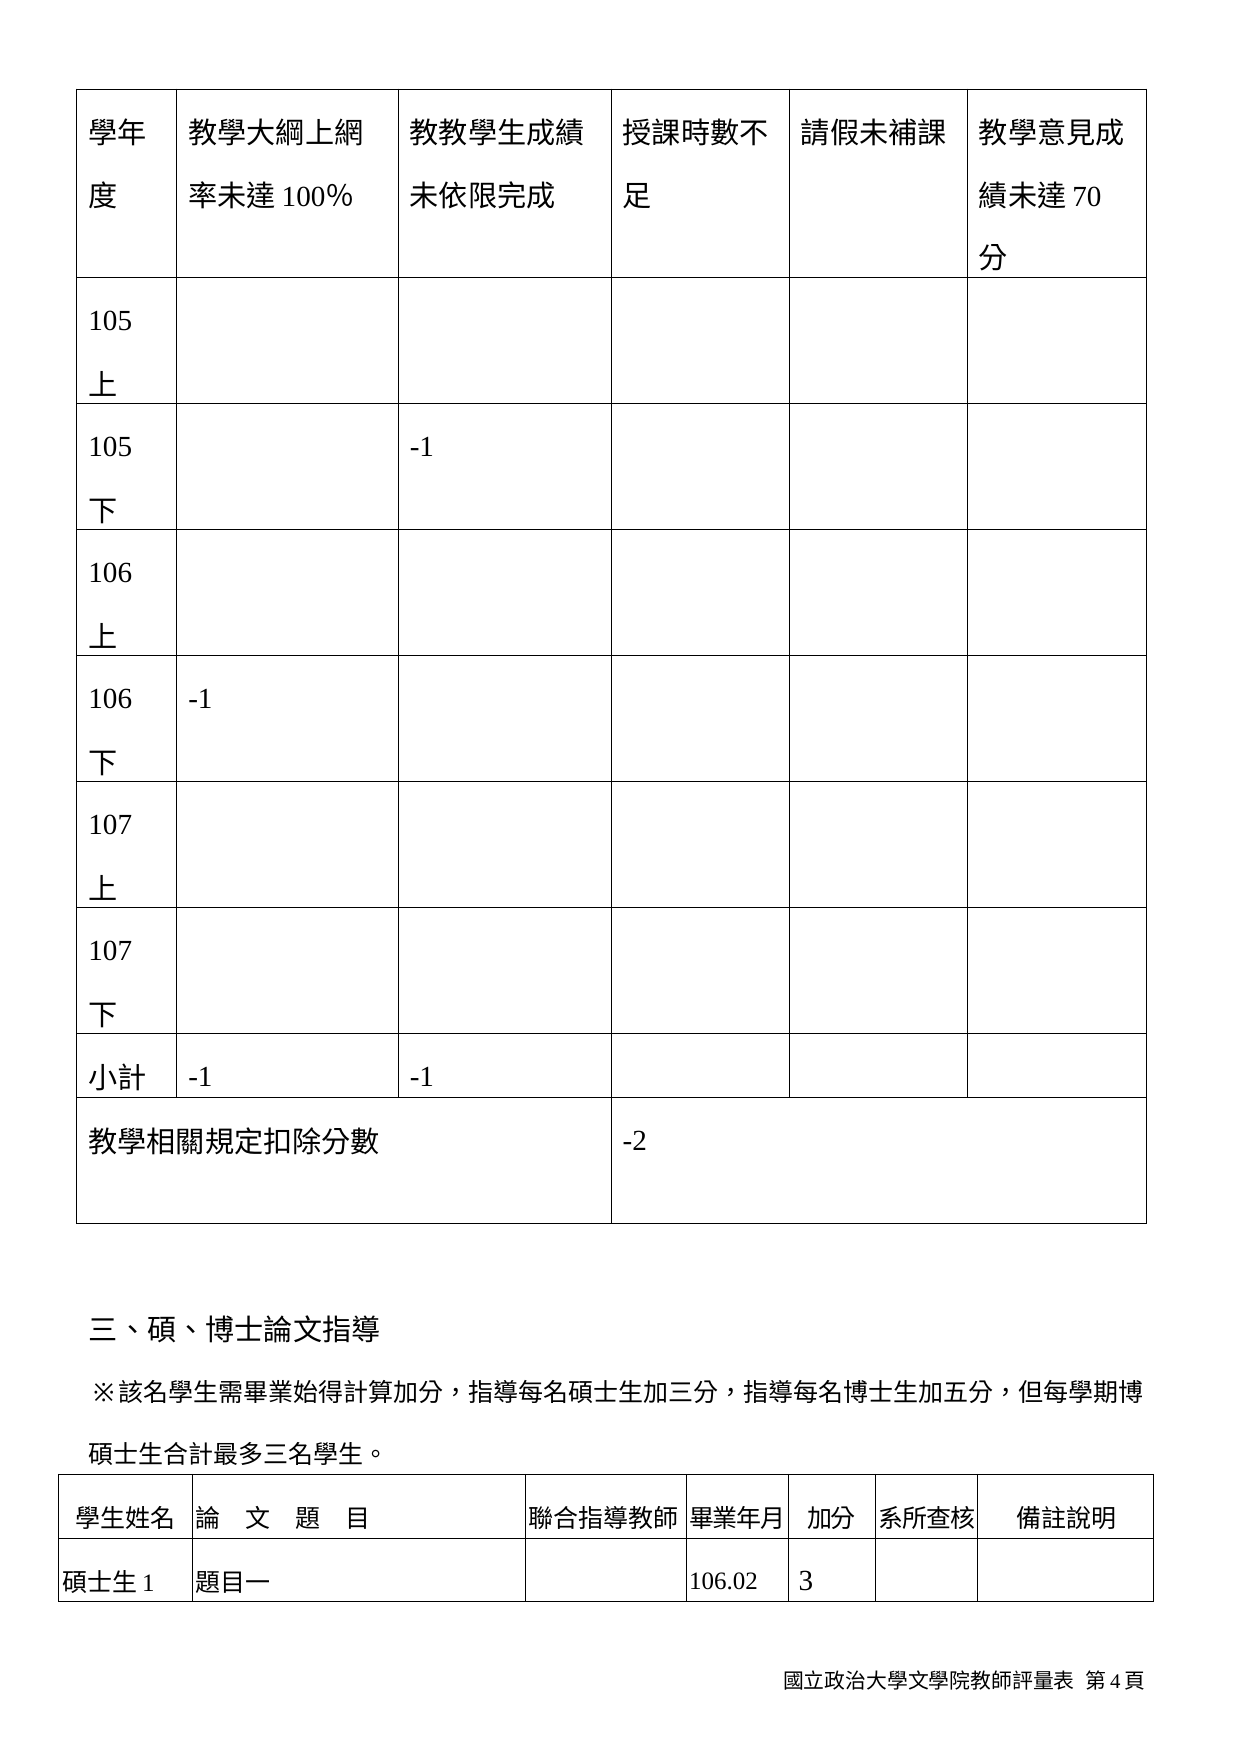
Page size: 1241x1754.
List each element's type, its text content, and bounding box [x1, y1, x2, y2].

table_header 加分 [789, 1475, 875, 1537]
table_cell 106下 [77, 656, 176, 781]
table_cell [790, 278, 967, 403]
table_header 教學意見成績未達70分 [968, 90, 1146, 277]
table_cell [790, 530, 967, 655]
table_cell -1 [399, 404, 611, 529]
table_cell [399, 908, 611, 1033]
table_cell [526, 1539, 686, 1601]
table_cell [612, 404, 789, 529]
table_cell [399, 782, 611, 907]
table_header 聯合指導教師 [526, 1475, 686, 1537]
table_cell [399, 656, 611, 781]
table_cell 105上 [77, 278, 176, 403]
table_header 學生姓名 [59, 1475, 192, 1537]
table_cell [399, 278, 611, 403]
table_cell [978, 1539, 1153, 1601]
table_cell [968, 782, 1146, 907]
table_cell 105下 [77, 404, 176, 529]
table_cell [399, 530, 611, 655]
table_cell 107上 [77, 782, 176, 907]
table_header 學年度 [77, 90, 176, 277]
table_header 論 文 題 目 [193, 1475, 525, 1537]
table_cell 106上 [77, 530, 176, 655]
table_cell -2 [612, 1098, 1146, 1223]
table_cell 3 [789, 1539, 875, 1601]
table_header 教學大綱上網率未達100％ [177, 90, 398, 277]
table_cell [790, 908, 967, 1033]
table_header 授課時數不足 [612, 90, 789, 277]
table_cell 碩士生1 [59, 1539, 192, 1601]
table_cell 小計 [77, 1034, 176, 1097]
table_cell 106.02 [687, 1539, 788, 1601]
table_cell [177, 530, 398, 655]
table_cell [790, 782, 967, 907]
table_cell [968, 278, 1146, 403]
table_cell [790, 1034, 967, 1097]
table_cell [612, 782, 789, 907]
text ※該名學生需畢業始得計算加分，指導每名碩士生加三分，指導每名博士生加五分，但每學期博碩士生合計最多三名學生。 [89, 1349, 1152, 1474]
table_cell [612, 656, 789, 781]
table_cell [968, 1034, 1146, 1097]
table_cell [612, 1034, 789, 1097]
table_cell [177, 782, 398, 907]
table_cell [612, 278, 789, 403]
table_cell [876, 1539, 977, 1601]
table_cell 教學相關規定扣除分數 [77, 1098, 611, 1223]
table_header 備註說明 [978, 1475, 1153, 1537]
table_cell 題目一 [193, 1539, 525, 1601]
table_cell [177, 278, 398, 403]
table_cell [177, 404, 398, 529]
table_cell [790, 404, 967, 529]
table_cell [612, 530, 789, 655]
table_cell [968, 404, 1146, 529]
table_cell 107下 [77, 908, 176, 1033]
table_cell [612, 908, 789, 1033]
table_cell [177, 908, 398, 1033]
table_header 系所查核 [876, 1475, 977, 1537]
text 三、碩、博士論文指導 [89, 1286, 1152, 1349]
table_cell [968, 908, 1146, 1033]
table_cell -1 [399, 1034, 611, 1097]
table_cell [968, 656, 1146, 781]
table_header 請假未補課 [790, 90, 967, 277]
table_header 畢業年月 [687, 1475, 788, 1537]
table_cell [968, 530, 1146, 655]
table_cell -1 [177, 656, 398, 781]
table_cell [790, 656, 967, 781]
table_header 教教學生成績未依限完成 [399, 90, 611, 277]
table_cell -1 [177, 1034, 398, 1097]
